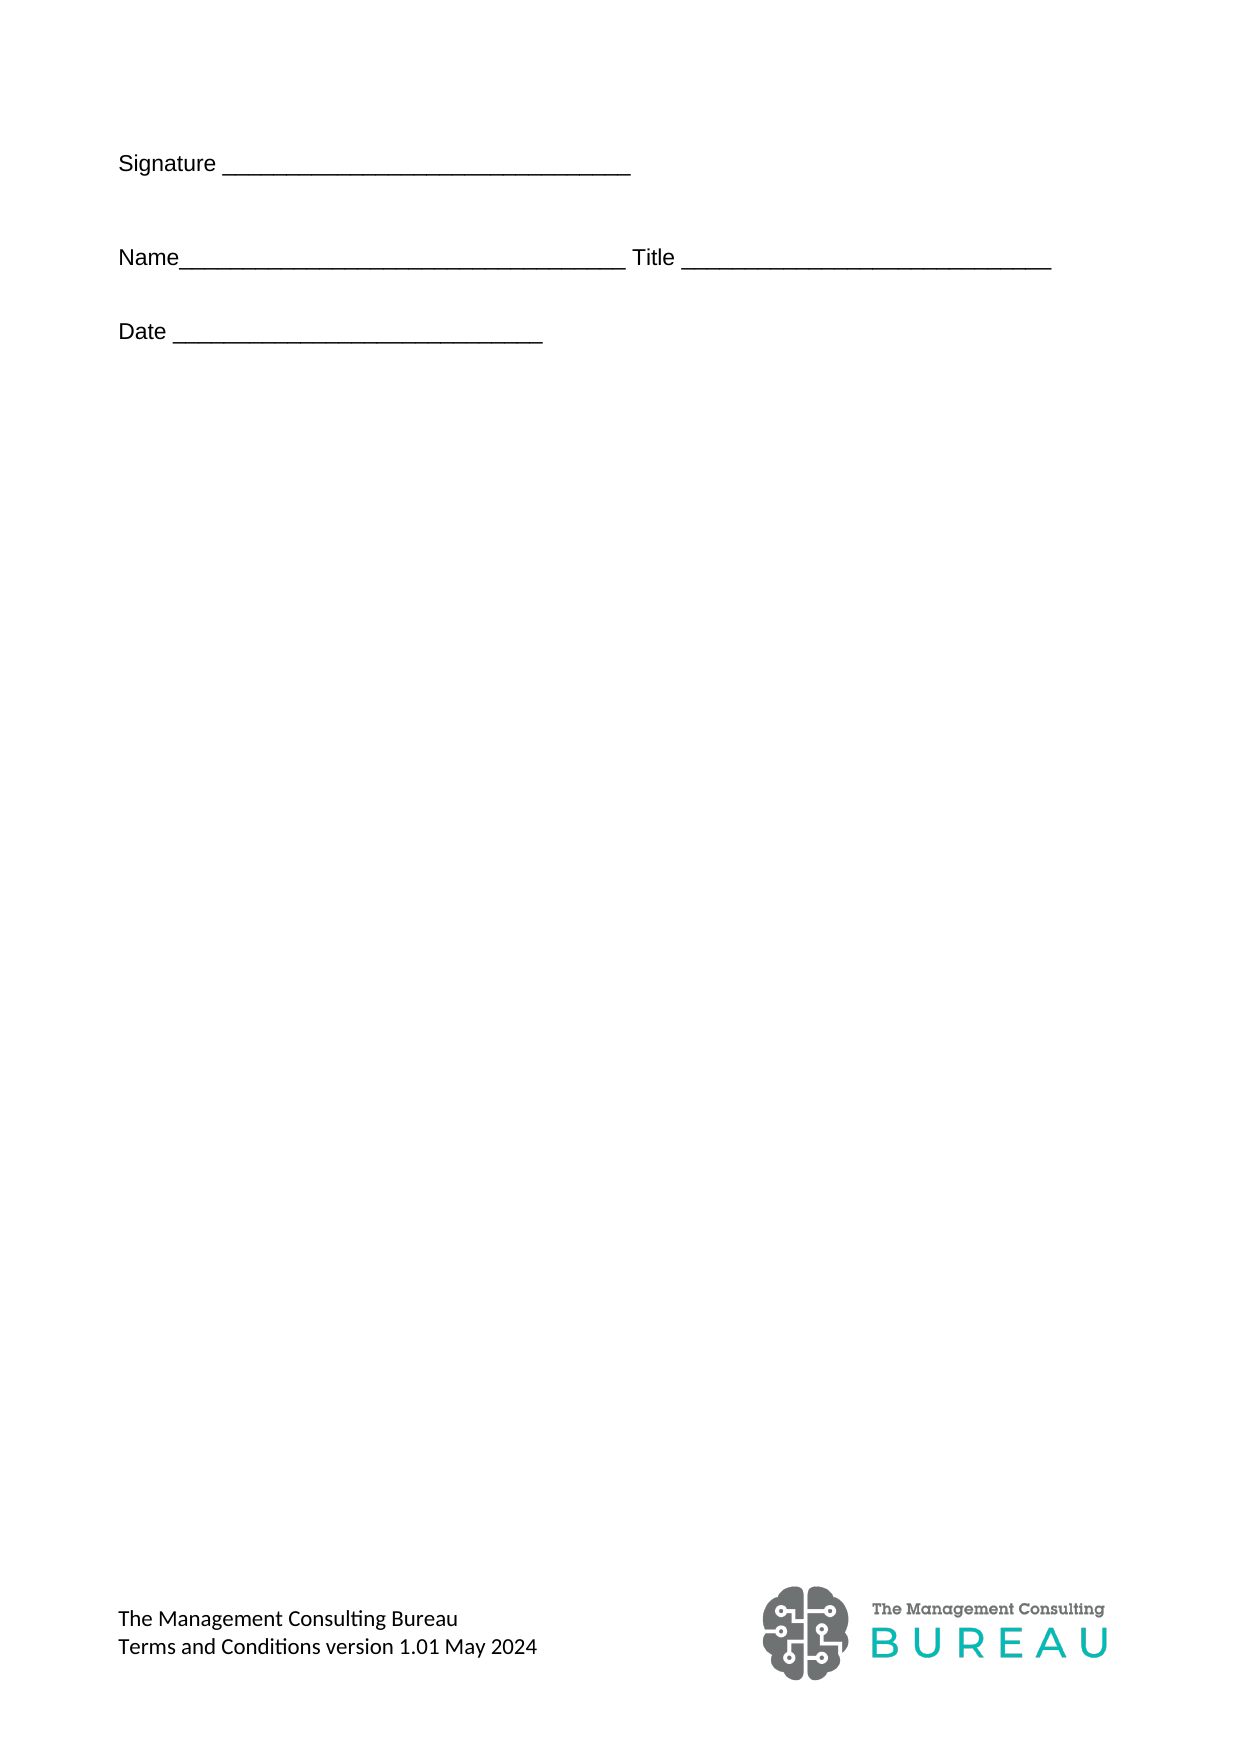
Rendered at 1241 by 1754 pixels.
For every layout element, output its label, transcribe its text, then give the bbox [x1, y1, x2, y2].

text Name___________________________________ Title _____________________________ [118, 244, 1122, 297]
text Date _____________________________ [118, 318, 1122, 344]
text Signature ________________________________ [118, 150, 1122, 176]
